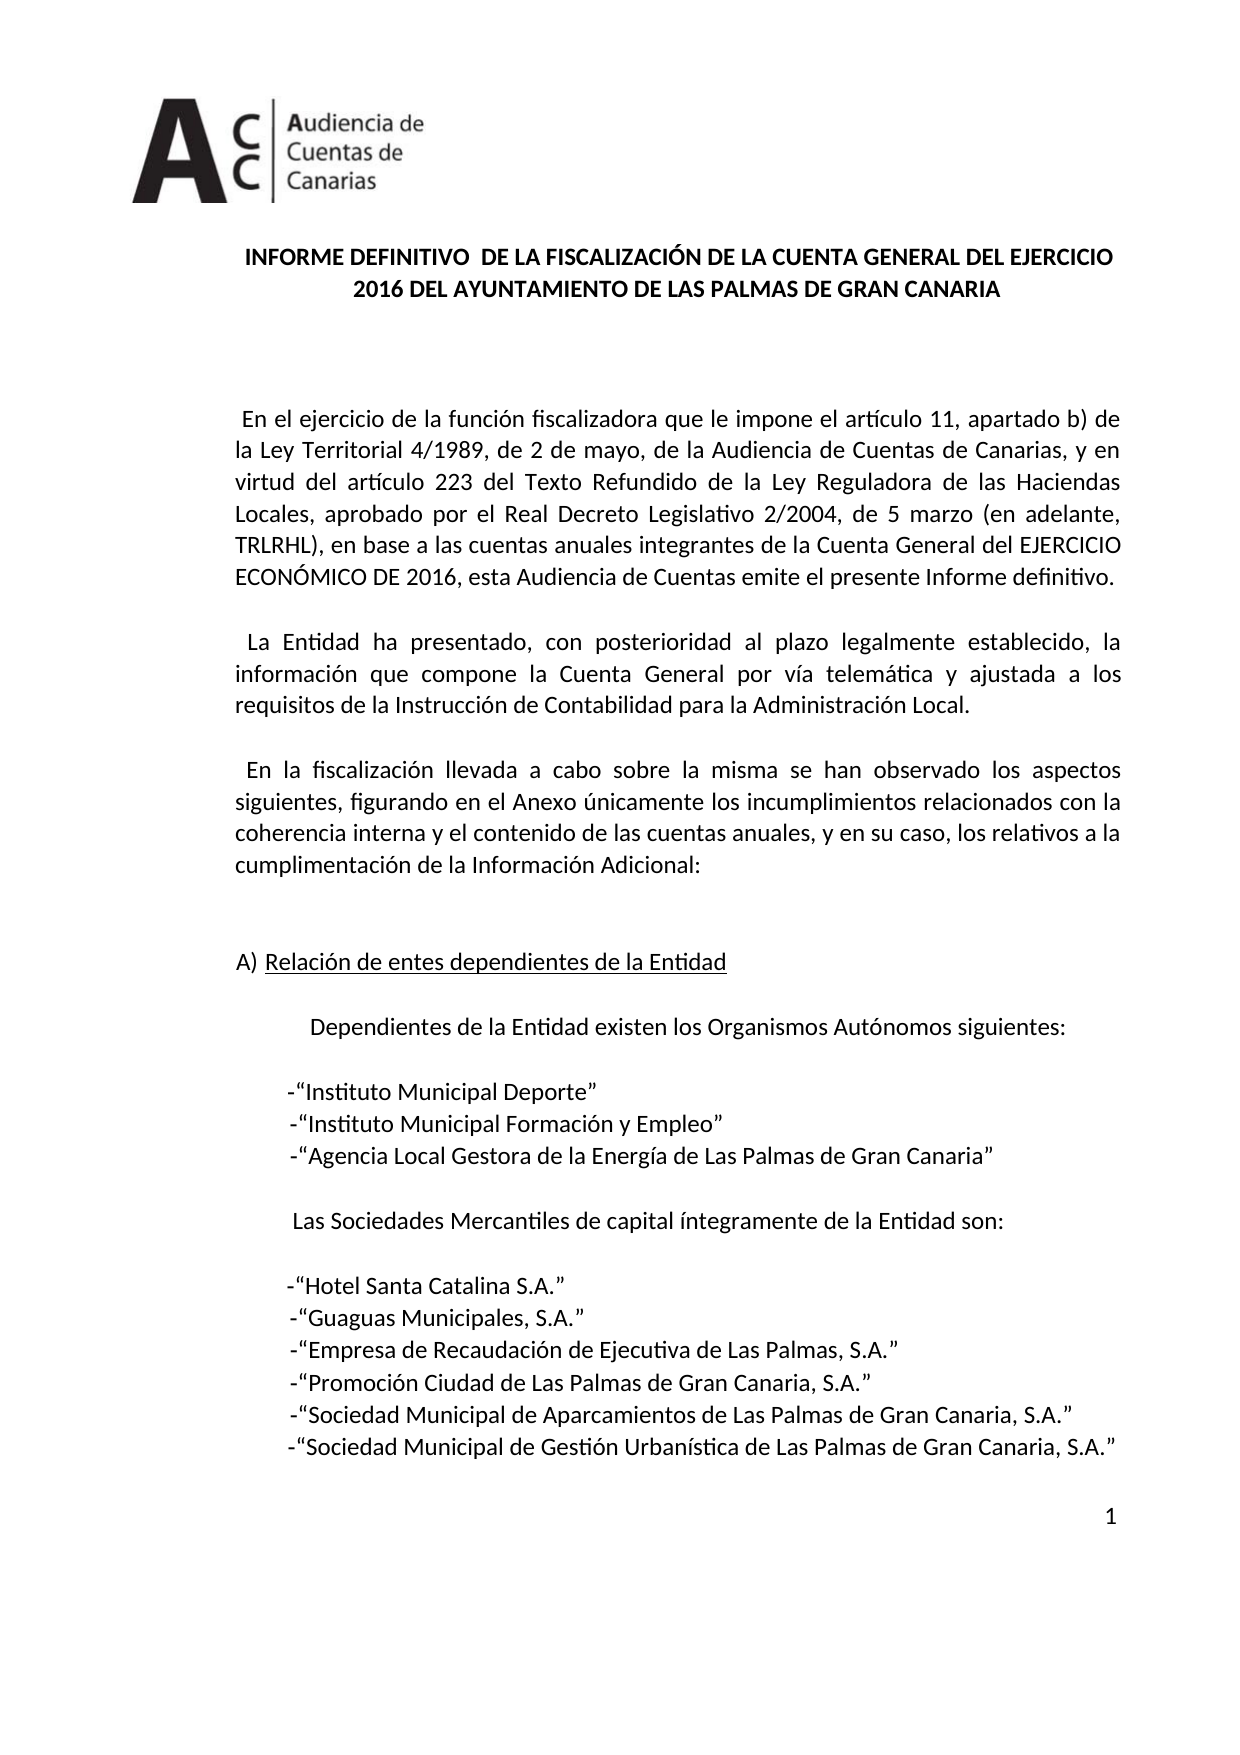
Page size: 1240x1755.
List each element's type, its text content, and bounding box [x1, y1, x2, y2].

subtitle INFORME DEFINITIVO DE LA FISCALIZACIÓN DE LA CUENTA GENERAL DEL EJERCICIO 2016 DEL AYUNTAMIENTO DE LAS PALMAS DE GRAN CANARIA [236, 241, 1122, 303]
text En la fiscalización llevada a cabo sobre la misma se han observado los aspectos siguientes, figurando en el Anexo únicamente los incumplimientos relacionados con la coherencia interna y el contenido de las cuentas anuales, y en su caso, los relativos a la cumplimentación de la Información Adicional: [235, 754, 1122, 880]
text ‐“Sociedad Municipal de Aparcamientos de Las Palmas de Gran Canaria, S.A.” [235, 1399, 1122, 1429]
subtitle A) Relación de entes dependientes de la Entidad [236, 947, 1122, 977]
text ‐“Agencia Local Gestora de la Energía de Las Palmas de Gran Canaria” [235, 1141, 1122, 1171]
text ‐“Instituto Municipal Formación y Empleo” [235, 1108, 1122, 1139]
text Las Sociedades Mercantiles de capital íntegramente de la Entidad son: [292, 1205, 1122, 1236]
text Dependientes de la Entidad existen los Organismos Autónomos siguientes: [310, 1011, 1122, 1042]
text ‐“Empresa de Recaudación de Ejecutiva de Las Palmas, S.A.” [235, 1334, 1122, 1365]
text ‐“Instituto Municipal Deporte” [235, 1076, 1122, 1107]
text ‐“Hotel Santa Catalina S.A.” [235, 1270, 1122, 1301]
text La Entidad ha presentado, con posterioridad al plazo legalmente establecido, la información que compone la Cuenta General por vía telemática y ajustada a los requisitos de la Instrucción de Contabilidad para la Administración Local. [235, 626, 1122, 720]
text ‐“Sociedad Municipal de Gestión Urbanística de Las Palmas de Gran Canaria, S.A.” [236, 1431, 1122, 1462]
text ‐“Promoción Ciudad de Las Palmas de Gran Canaria, S.A.” [235, 1367, 1122, 1397]
text En el ejercicio de la función fiscalizadora que le impone el artículo 11, apartado b) de la Ley Territorial 4/1989, de 2 de mayo, de la Audiencia de Cuentas de Canarias, y en virtud del artículo 223 del Texto Refundido de la Ley Reguladora de las Haciendas Locales, aprobado por el Real Decreto Legislativo 2/2004, de 5 marzo (en adelante, TRLRHL), en base a las cuentas anuales integrantes de la Cuenta General del EJERCICIO ECONÓMICO DE 2016, esta Audiencia de Cuentas emite el presente Informe definitivo. [235, 403, 1122, 592]
text ‐“Guaguas Municipales, S.A.” [235, 1302, 1122, 1333]
